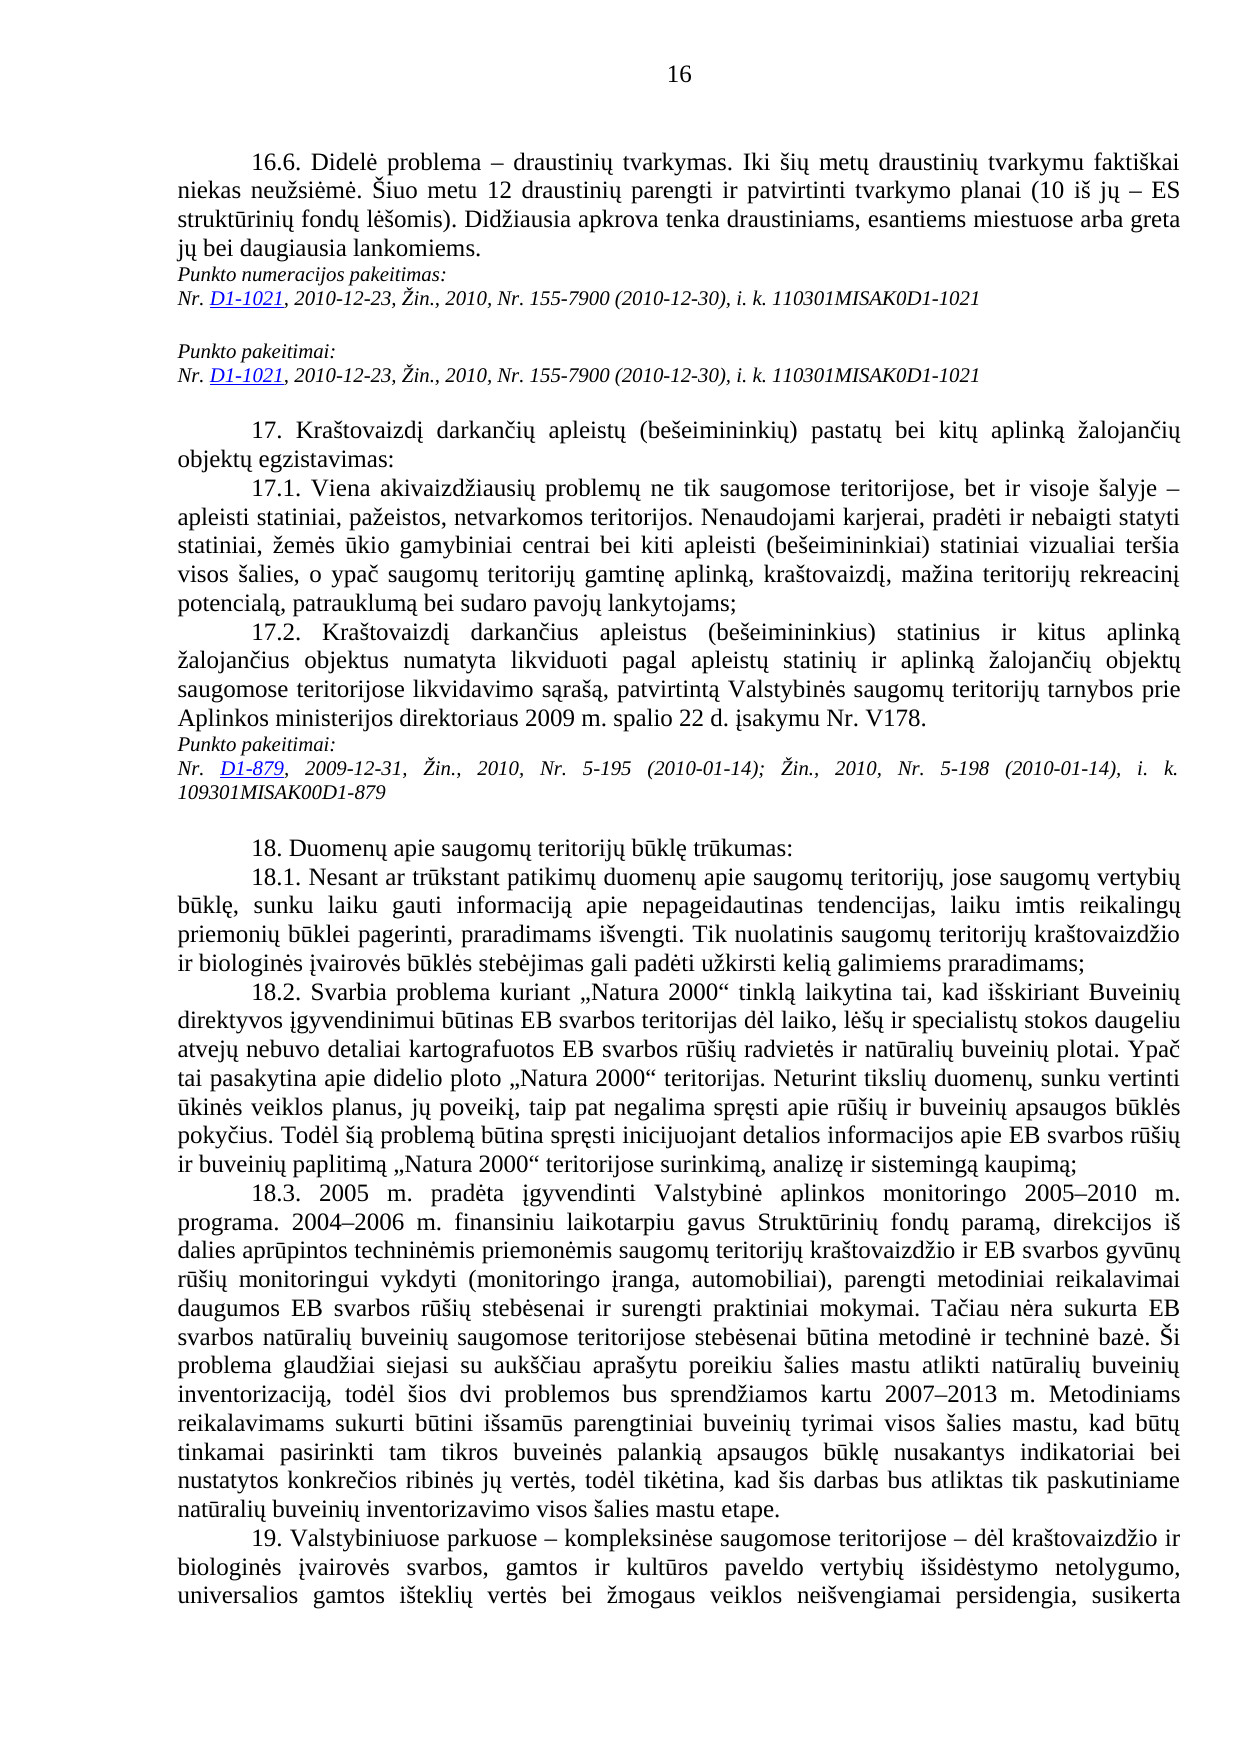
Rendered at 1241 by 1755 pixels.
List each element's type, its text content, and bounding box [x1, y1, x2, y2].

text 17.2. Kraštovaizdį darkančius apleistus (bešeimininkius) statinius ir kitus aplinką žalojančius objektus numatyta likviduoti pagal apleistų statinių ir aplinką žalojančių objektų saugomose teritorijose likvidavimo sąrašą, patvirtintą Valstybinės saugomų teritorijų tarnybos prie Aplinkos ministerijos direktoriaus 2009 m. spalio 22 d. įsakymu Nr. V178. [177, 617, 1181, 732]
text 18.2. Svarbia problema kuriant „Natura 2000“ tinklą laikytina tai, kad išskiriant Buveinių direktyvos įgyvendinimui būtinas EB svarbos teritorijas dėl laiko, lėšų ir specialistų stokos daugeliu atvejų nebuvo detaliai kartografuotos EB svarbos rūšių radvietės ir natūralių buveinių plotai. Ypač tai pasakytina apie didelio ploto „Natura 2000“ teritorijas. Neturint tikslių duomenų, sunku vertinti ūkinės veiklos planus, jų poveikį, taip pat negalima spręsti apie rūšių ir buveinių apsaugos būklės pokyčius. Todėl šią problemą būtina spręsti inicijuojant detalios informacijos apie EB svarbos rūšių ir buveinių paplitimą „Natura 2000“ teritorijose surinkimą, analizę ir sistemingą kaupimą; [177, 977, 1181, 1178]
text 18.1. Nesant ar trūkstant patikimų duomenų apie saugomų teritorijų, jose saugomų vertybių būklę, sunku laiku gauti informaciją apie nepageidautinas tendencijas, laiku imtis reikalingų priemonių būklei pagerinti, praradimams išvengti. Tik nuolatinis saugomų teritorijų kraštovaizdžio ir biologinės įvairovės būklės stebėjimas gali padėti užkirsti kelią galimiems praradimams; [177, 862, 1181, 977]
text 19. Valstybiniuose parkuose – kompleksinėse saugomose teritorijose – dėl kraštovaizdžio ir biologinės įvairovės svarbos, gamtos ir kultūros paveldo vertybių išsidėstymo netolygumo, universalios gamtos išteklių vertės bei žmogaus veiklos neišvengiamai persidengia, susikerta [177, 1523, 1181, 1609]
text Nr. D1-1021, 2010-12-23, Žin., 2010, Nr. 155-7900 (2010-12-30), i. k. 110301MISAK0D1-1021 [177, 286, 1181, 310]
text 17. Kraštovaizdį darkančių apleistų (bešeimininkių) pastatų bei kitų aplinką žalojančių objektų egzistavimas: [177, 416, 1181, 473]
text 18.3. 2005 m. pradėta įgyvendinti Valstybinė aplinkos monitoringo 2005–2010 m. programa. 2004–2006 m. finansiniu laikotarpiu gavus Struktūrinių fondų paramą, direkcijos iš dalies aprūpintos techninėmis priemonėmis saugomų teritorijų kraštovaizdžio ir EB svarbos gyvūnų rūšių monitoringui vykdyti (monitoringo įranga, automobiliai), parengti metodiniai reikalavimai daugumos EB svarbos rūšių stebėsenai ir surengti praktiniai mokymai. Tačiau nėra sukurta EB svarbos natūralių buveinių saugomose teritorijose stebėsenai būtina metodinė ir techninė bazė. Ši problema glaudžiai siejasi su aukščiau aprašytu poreikiu šalies mastu atlikti natūralių buveinių inventorizaciją, todėl šios dvi problemos bus sprendžiamos kartu 2007–2013 m. Metodiniams reikalavimams sukurti būtini išsamūs parengtiniai buveinių tyrimai visos šalies mastu, kad būtų tinkamai pasirinkti tam tikros buveinės palankią apsaugos būklę nusakantys indikatoriai bei nustatytos konkrečios ribinės jų vertės, todėl tikėtina, kad šis darbas bus atliktas tik paskutiniame natūralių buveinių inventorizavimo visos šalies mastu etape. [177, 1178, 1181, 1523]
text Punkto numeracijos pakeitimas: [177, 262, 1181, 286]
text Nr. D1-879, 2009-12-31, Žin., 2010, Nr. 5-195 (2010-01-14); Žin., 2010, Nr. 5-198 (2010-01-14), i. k. 109301MISAK00D1-879 [177, 756, 1181, 804]
text Punkto pakeitimai: [177, 339, 1181, 363]
text 16.6. Didelė problema – draustinių tvarkymas. Iki šių metų draustinių tvarkymu faktiškai niekas neužsiėmė. Šiuo metu 12 draustinių parengti ir patvirtinti tvarkymo planai (10 iš jų – ES struktūrinių fondų lėšomis). Didžiausia apkrova tenka draustiniams, esantiems miestuose arba greta jų bei daugiausia lankomiems. [177, 147, 1181, 262]
text 17.1. Viena akivaizdžiausių problemų ne tik saugomose teritorijose, bet ir visoje šalyje – apleisti statiniai, pažeistos, netvarkomos teritorijos. Nenaudojami karjerai, pradėti ir nebaigti statyti statiniai, žemės ūkio gamybiniai centrai bei kiti apleisti (bešeimininkiai) statiniai vizualiai teršia visos šalies, o ypač saugomų teritorijų gamtinę aplinką, kraštovaizdį, mažina teritorijų rekreacinį potencialą, patrauklumą bei sudaro pavojų lankytojams; [177, 473, 1181, 617]
text Punkto pakeitimai: [177, 732, 1181, 756]
text Nr. D1-1021, 2010-12-23, Žin., 2010, Nr. 155-7900 (2010-12-30), i. k. 110301MISAK0D1-1021 [177, 363, 1181, 387]
text 18. Duomenų apie saugomų teritorijų būklę trūkumas: [177, 833, 1181, 862]
